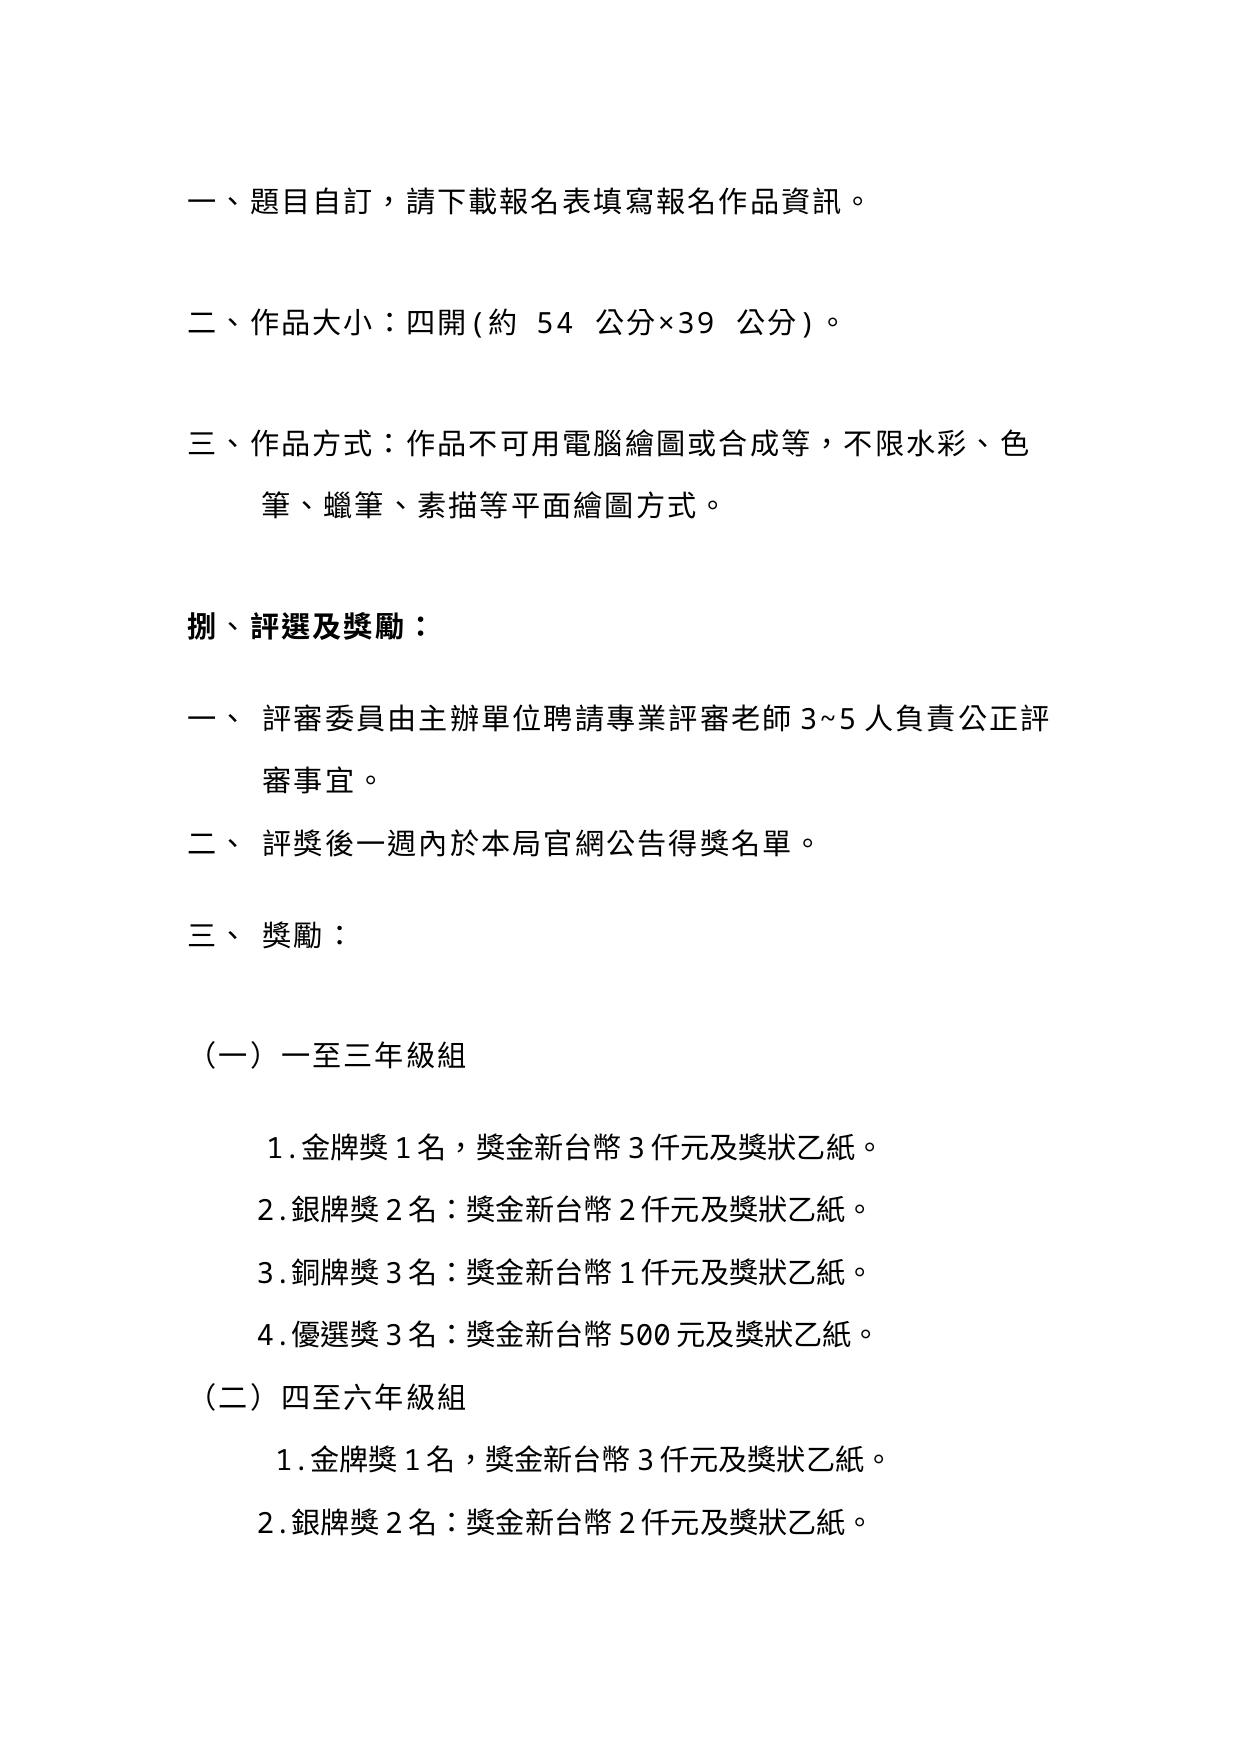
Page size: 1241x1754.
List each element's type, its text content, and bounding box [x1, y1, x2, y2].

text 捌、評選及獎勵： [187, 583, 1053, 646]
list 評審委員由主辦單位聘請專業評審老師3~5人負責公正評審事宜。 [187, 675, 1053, 800]
text 3.銅牌獎3名：獎金新台幣1仟元及獎狀乙紙。 [187, 1229, 1053, 1292]
text （一）一至三年級組 [187, 1012, 1053, 1075]
text 2.銀牌獎2名：獎金新台幣2仟元及獎狀乙紙。 [187, 1479, 1053, 1542]
text 二、作品大小：四開(約 54 公分×39 公分)。 [187, 279, 1053, 342]
text （二）四至六年級組 [187, 1354, 1053, 1417]
text 1.金牌獎1名，獎金新台幣3仟元及獎狀乙紙。 [187, 1417, 1053, 1479]
text 2.銀牌獎2名：獎金新台幣2仟元及獎狀乙紙。 [187, 1167, 1053, 1229]
text 1.金牌獎1名，獎金新台幣3仟元及獎狀乙紙。 [187, 1104, 1053, 1167]
text 三、作品方式：作品不可用電腦繪圖或合成等，不限水彩、色筆、蠟筆、素描等平面繪圖方式。 [187, 400, 1053, 525]
list 獎勵： [187, 892, 1053, 954]
text 4.優選獎3名：獎金新台幣500元及獎狀乙紙。 [187, 1292, 1053, 1354]
list 評獎後一週內於本局官網公告得獎名單。 [187, 800, 1053, 862]
text 一、題目自訂，請下載報名表填寫報名作品資訊。 [187, 158, 1053, 221]
